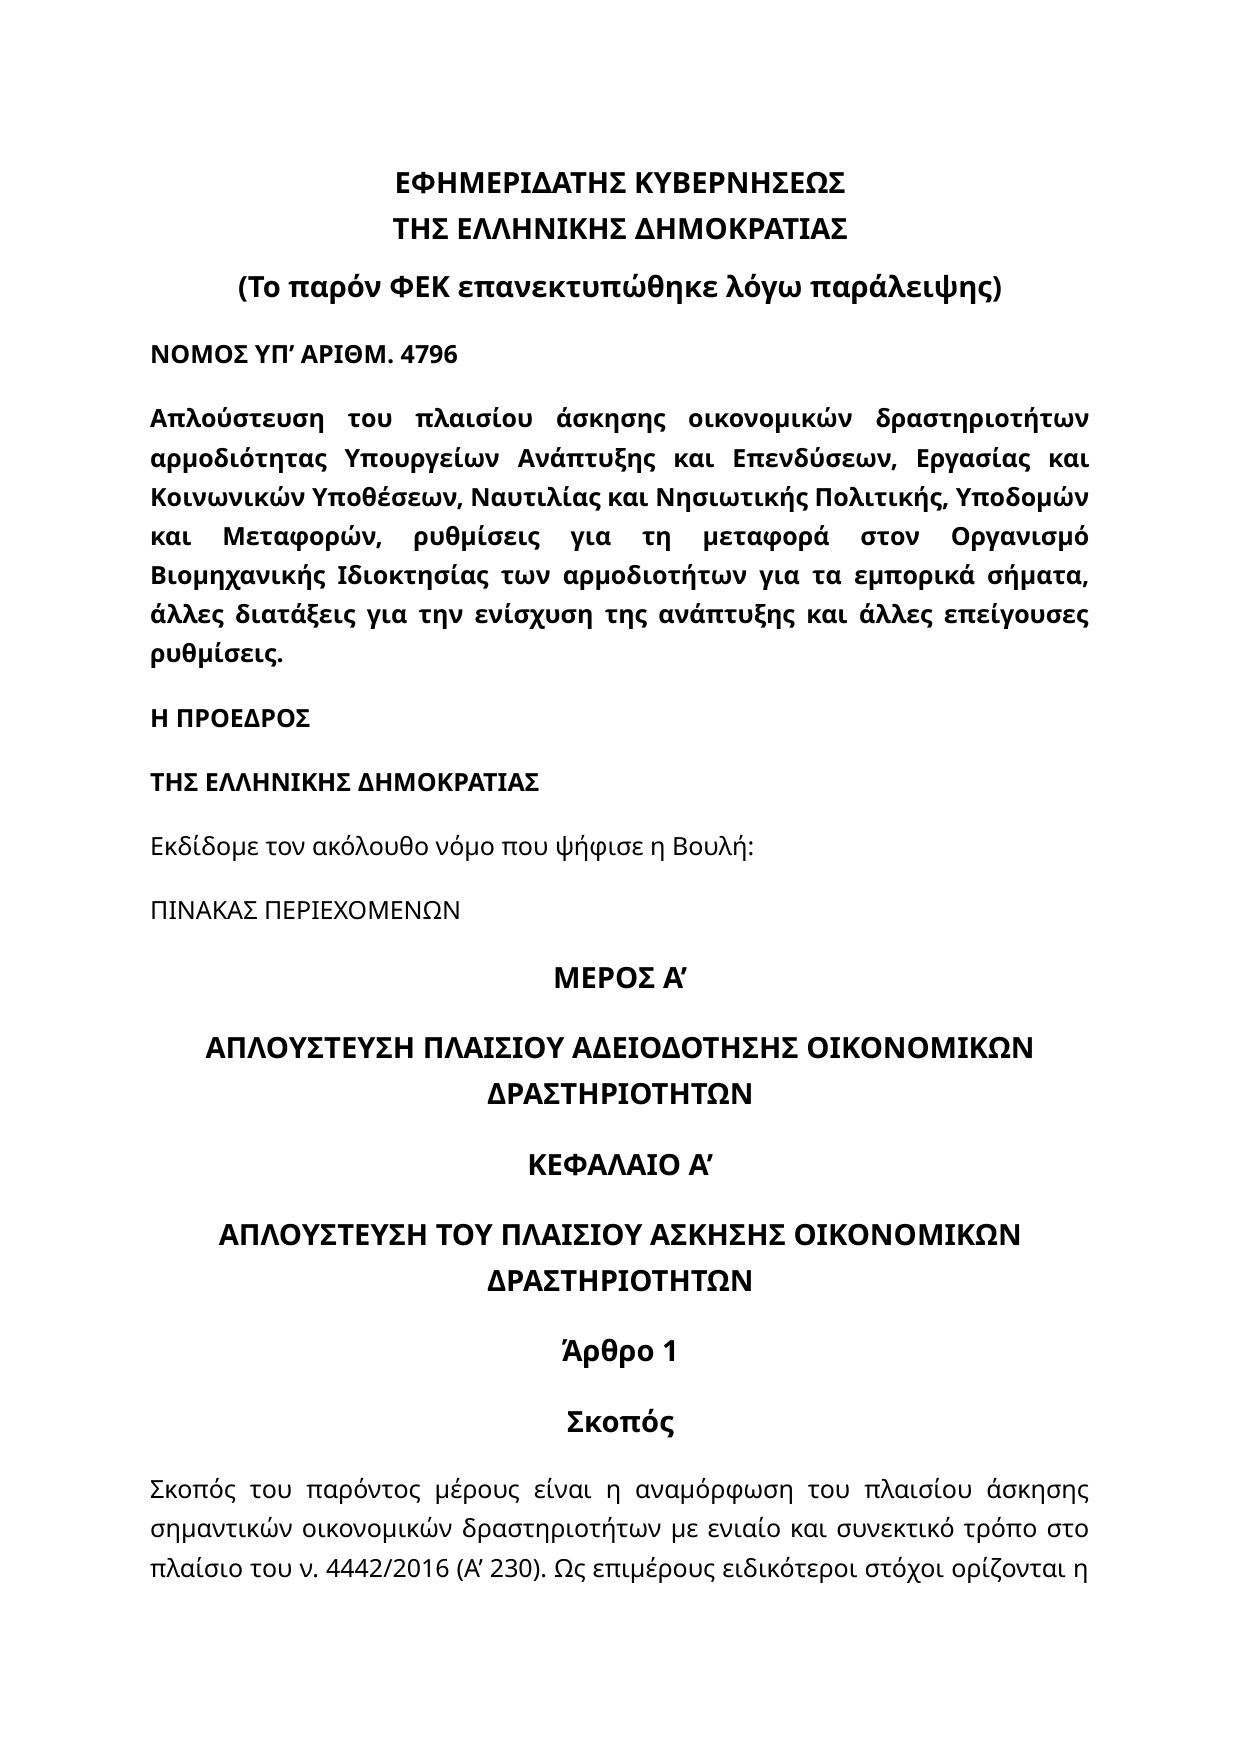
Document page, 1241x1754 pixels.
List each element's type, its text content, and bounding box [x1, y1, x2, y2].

text ΕΦΗΜΕΡΙ∆ΑΤΗΣ ΚΥΒΕΡΝΗΣΕΩΣ ΤΗΣ ΕΛΛΗΝΙΚΗΣ ∆ΗΜΟΚΡΑΤΙΑΣ [150, 162, 1090, 248]
subtitle ΑΠΛΟΥΣΤΕΥΣΗ ΤΟΥ ΠΛΑΙΣΙΟΥ ΑΣΚΗΣΗΣ ΟΙΚΟΝΟΜΙΚΩΝ ΔΡΑΣΤΗΡΙΟΤΗΤΩΝ [150, 1214, 1090, 1300]
text ΝΟΜΟΣ ΥΠ’ ΑΡΙΘΜ. 4796 [150, 337, 1090, 371]
subtitle ΑΠΛΟΥΣΤΕΥΣΗ ΠΛΑΙΣΙΟΥ ΑΔΕΙΟΔΟΤΗΣΗΣ ΟΙΚΟΝΟΜΙΚΩΝ ΔΡΑΣΤΗΡΙΟΤΗΤΩΝ [150, 1027, 1090, 1113]
subtitle ΚΕΦΑΛΑΙΟ Α’ [150, 1144, 1090, 1183]
text ΤΗΣ ΕΛΛΗΝΙΚΗΣ ΔΗΜΟΚΡΑΤΙΑΣ [150, 764, 1090, 798]
text (Το παρόν ΦΕΚ επανεκτυπώθηκε λόγω παράλειψης) [150, 266, 1090, 306]
subtitle Άρθρο 1 [150, 1331, 1090, 1370]
text Απλούστευση του πλαισίου άσκησης οικονομικών δραστηριοτήτων αρμοδιότητας Υπουργείων Ανάπτυξης και Επενδύσεων, Εργασίας και Κοινωνικών Υποθέσεων, Ναυτιλίας και Νησιωτικής Πολιτικής, Υποδομών και Μεταφορών, ρυθμίσεις για τη μεταφορά στον Οργανισμό Βιομηχανικής Ιδιοκτησίας των αρμοδιοτήτων για τα εμπορικά σήματα, άλλες διατάξεις για την ενίσχυση της ανάπτυξης και άλλες επείγουσες ρυθμίσεις. [150, 401, 1090, 670]
text Σκοπός του παρόντος μέρους είναι η αναμόρφωση του πλαισίου άσκησης σημαντικών οικονομικών δραστηριοτήτων με ενιαίο και συνεκτικό τρόπο στο πλαίσιο του ν. 4442/2016 (Α’ 230). Ως επιμέρους ειδικότεροι στόχοι ορίζονται η [150, 1472, 1090, 1584]
subtitle Σκοπός [150, 1401, 1090, 1441]
text Η ΠΡΟΕΔΡΟΣ [150, 700, 1090, 734]
subtitle ΜΕΡΟΣ Α’ [150, 957, 1090, 997]
text Εκδίδομε τον ακόλουθο νόμο που ψήφισε η Βουλή: [150, 828, 1090, 863]
text ΠΙΝΑΚΑΣ ΠΕΡΙΕΧΟΜΕΝΩΝ [150, 893, 1090, 927]
